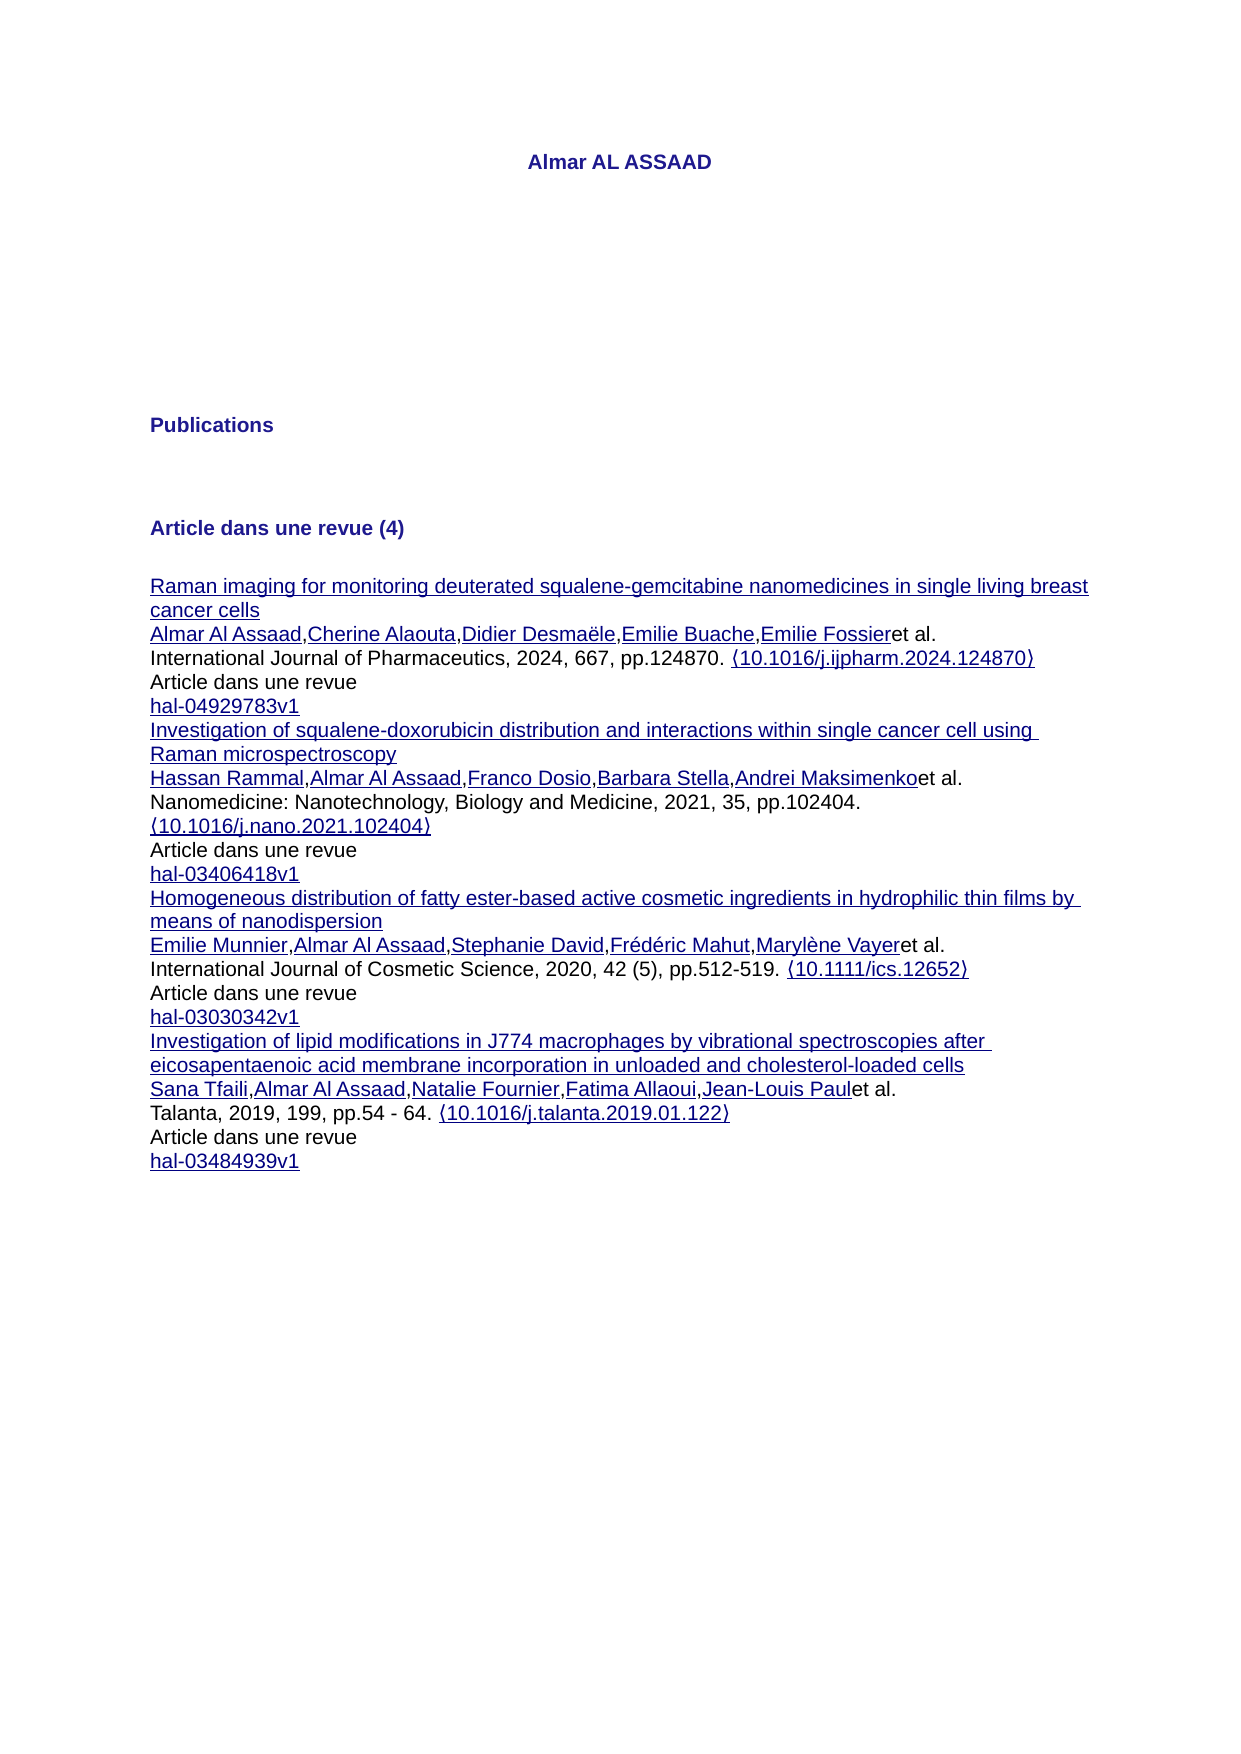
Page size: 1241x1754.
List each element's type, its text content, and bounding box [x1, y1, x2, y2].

subtitle Publications [150, 412, 1090, 436]
subtitle Article dans une revue (4) [150, 516, 1090, 539]
table_header Raman imaging for monitoring deuterated squalene-gemcitabine nanomedicines in single living breast cancer cells Almar Al Assaad,Cherine Alaouta,Didier Desmaële,Emilie Buache,Emilie Fossieret al. International Journal of Pharmaceutics, 2024, 667, pp.124870. ⟨10.1016/j.ijpharm.2024.124870⟩ Article dans une revue hal-04929783v1 [150, 574, 1090, 718]
subtitle Almar AL ASSAAD [150, 150, 1090, 174]
table_cell Investigation of lipid modifications in J774 macrophages by vibrational spectroscopies after eicosapentaenoic acid membrane incorporation in unloaded and cholesterol-loaded cells Sana Tfaili,Almar Al Assaad,Natalie Fournier,Fatima Allaoui,Jean-Louis Paulet al. Talanta, 2019, 199, pp.54 - 64. ⟨10.1016/j.talanta.2019.01.122⟩ Article dans une revue hal-03484939v1 [150, 1029, 1090, 1173]
table_cell Homogeneous distribution of fatty ester‐based active cosmetic ingredients in hydrophilic thin films by means of nanodispersion Emilie Munnier,Almar Al Assaad,Stephanie David,Frédéric Mahut,Marylène Vayeret al. International Journal of Cosmetic Science, 2020, 42 (5), pp.512-519. ⟨10.1111/ics.12652⟩ Article dans une revue hal-03030342v1 [150, 885, 1090, 1029]
table_cell Investigation of squalene-doxorubicin distribution and interactions within single cancer cell using Raman microspectroscopy Hassan Rammal,Almar Al Assaad,Franco Dosio,Barbara Stella,Andrei Maksimenkoet al. Nanomedicine: Nanotechnology, Biology and Medicine, 2021, 35, pp.102404. ⟨10.1016/j.nano.2021.102404⟩ Article dans une revue hal-03406418v1 [150, 718, 1090, 885]
